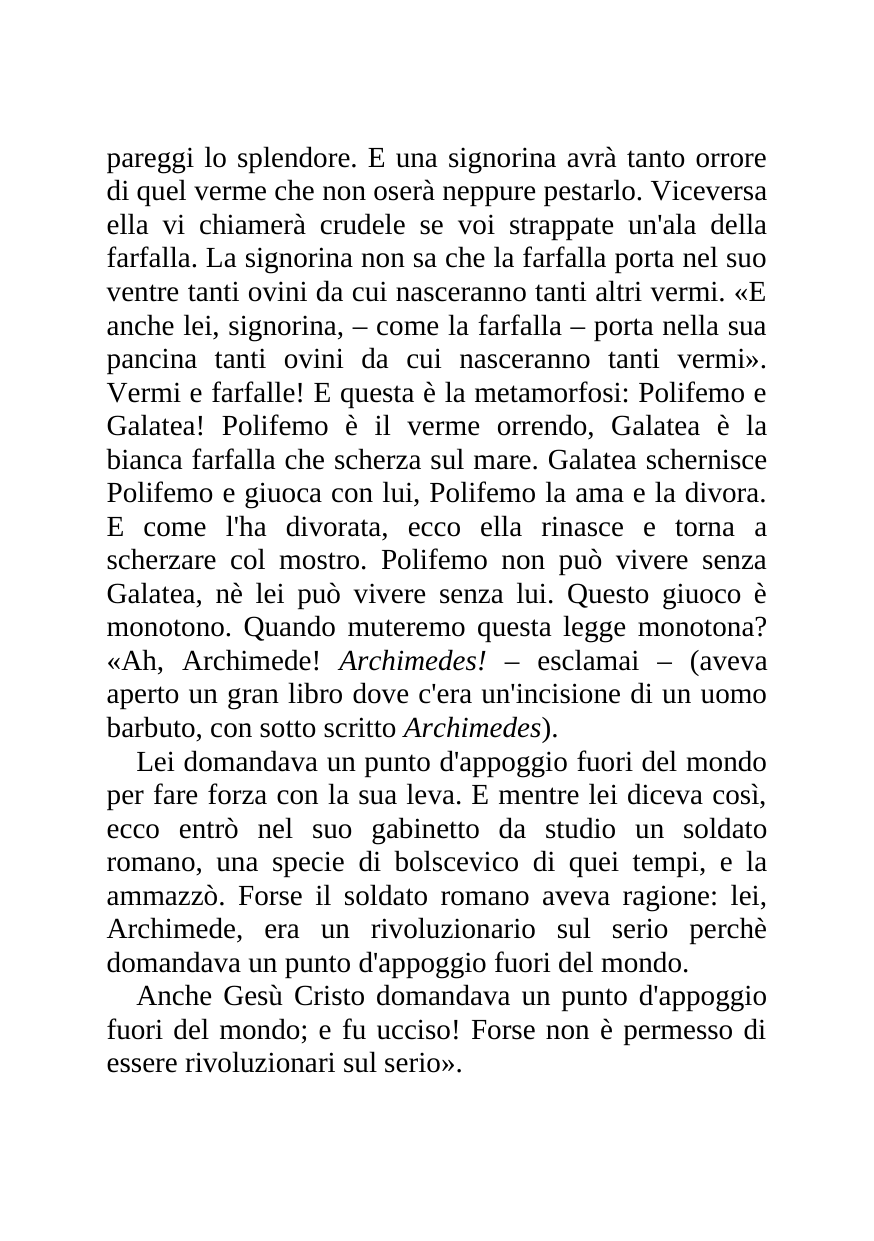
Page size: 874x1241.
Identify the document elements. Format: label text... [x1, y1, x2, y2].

text Lei domandava un punto d'appoggio fuori del mondo per fare forza con la sua leva. E mentre lei diceva così, ecco entrò nel suo gabinetto da studio un soldato romano, una specie di bolscevico di quei tempi, e la ammazzò. Forse il soldato romano aveva ragione: lei, Archimede, era un rivoluzionario sul serio perchè domandava un punto d'appoggio fuori del mondo. [106, 744, 768, 978]
text Anche Gesù Cristo domandava un punto d'appoggio fuori del mondo; e fu ucciso! Forse non è permesso di essere rivoluzionari sul serio». [106, 978, 768, 1079]
text pareggi lo splendore. E una signorina avrà tanto orrore di quel verme che non oserà neppure pestarlo. Viceversa ella vi chiamerà crudele se voi strappate un'ala della farfalla. La signorina non sa che la farfalla porta nel suo ventre tanti ovini da cui nasceranno tanti altri vermi. «E anche lei, signorina, – come la farfalla – porta nella sua pancina tanti ovini da cui nasceranno tanti vermi». Vermi e farfalle! E questa è la metamorfosi: Polifemo e Galatea! Polifemo è il verme orrendo, Galatea è la bianca farfalla che scherza sul mare. Galatea schernisce Polifemo e giuoca con lui, Polifemo la ama e la divora. E come l'ha divorata, ecco ella rinasce e torna a scherzare col mostro. Polifemo non può vivere senza Galatea, nè lei può vivere senza lui. Questo giuoco è monotono. Quando muteremo questa legge monotona? «Ah, Archimede! Archimedes! – esclamai – (aveva aperto un gran libro dove c'era un'incisione di un uomo barbuto, con sotto scritto Archimedes). [106, 140, 768, 744]
